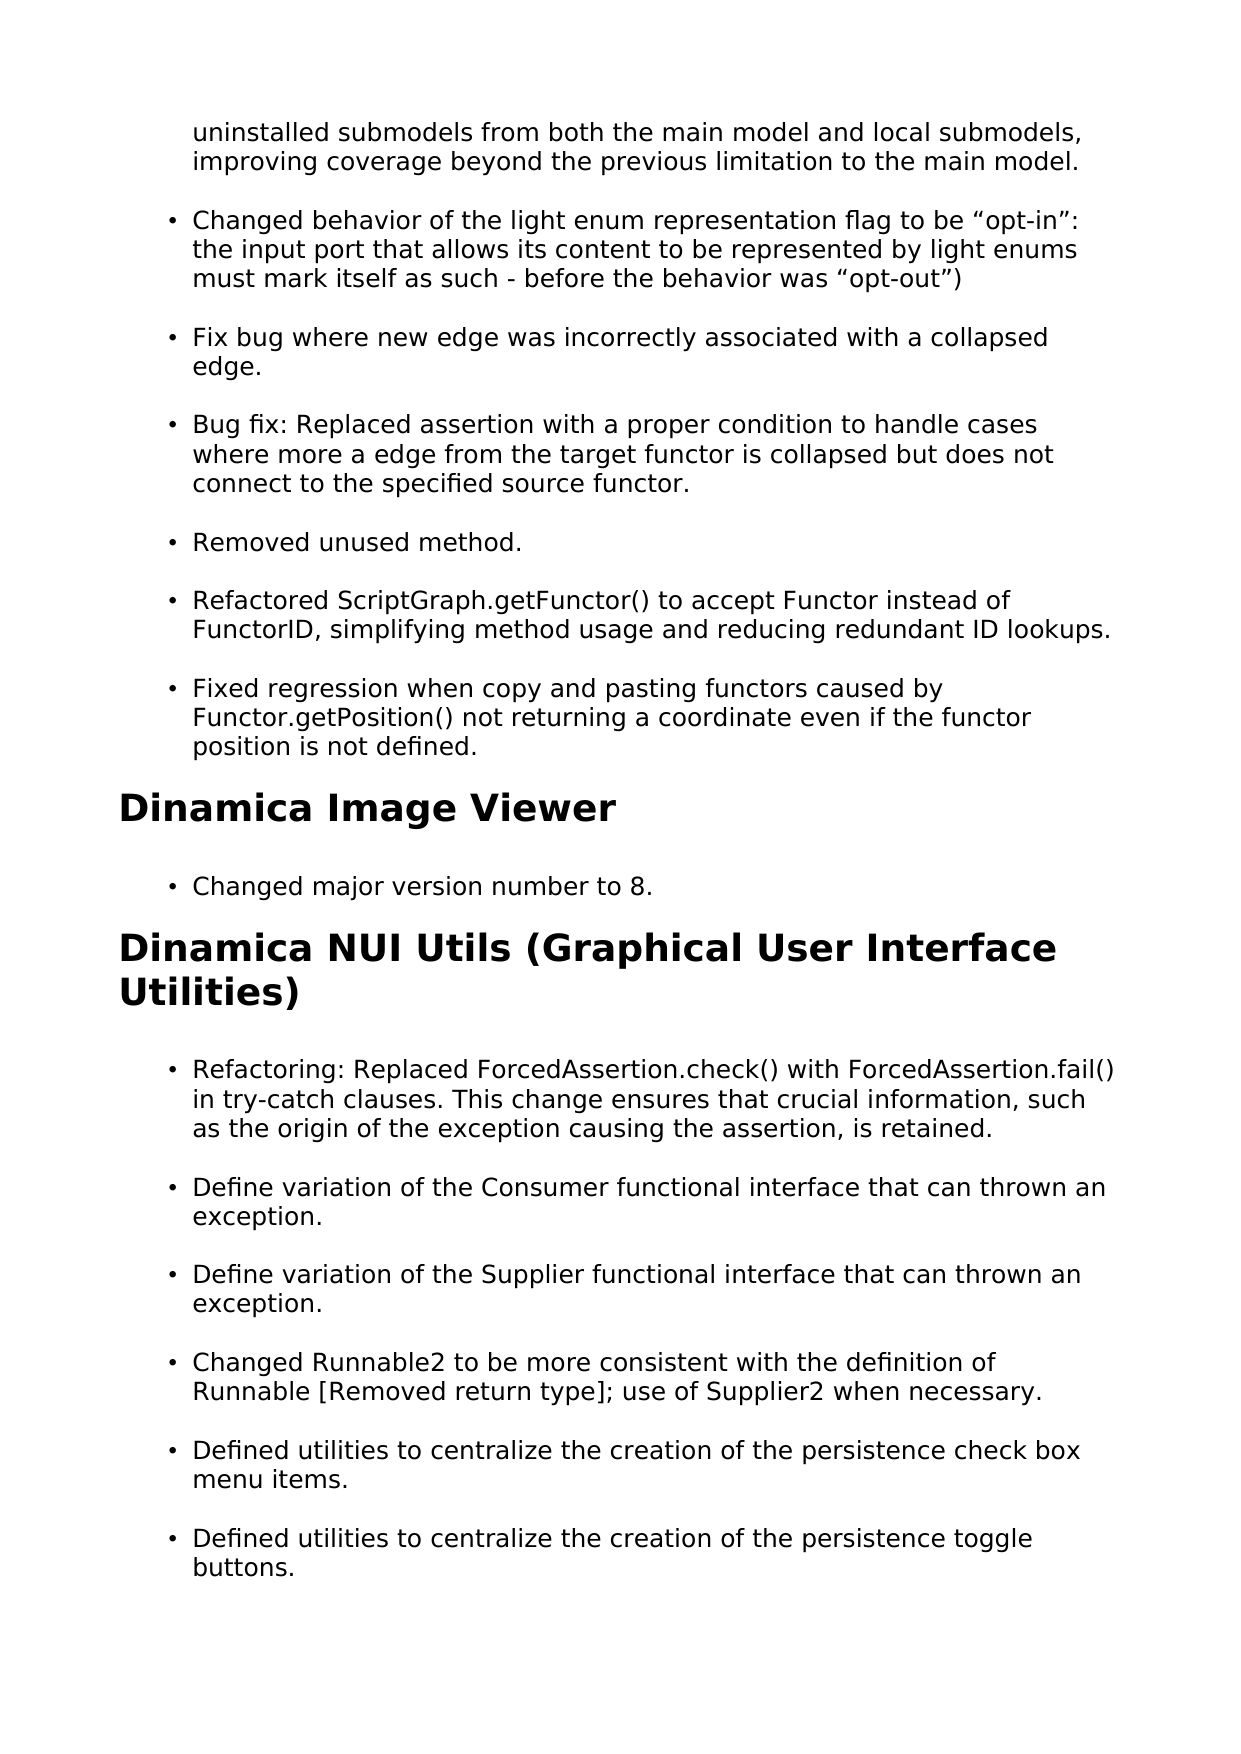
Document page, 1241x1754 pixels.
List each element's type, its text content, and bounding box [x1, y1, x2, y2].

subtitle Dinamica NUI Utils (Graphical User Interface Utilities) [118, 926, 1122, 1014]
list Changed behavior of the light enum representation flag to be “opt-in”: the input port that allows its content to be represented by light enums must mark itself as such - before the behavior was “opt-out”) [177, 206, 1122, 293]
list Fixed regression when copy and pasting functors caused by Functor.getPosition() not returning a coordinate even if the functor position is not defined. [177, 674, 1122, 762]
list Fix bug where new edge was incorrectly associated with a collapsed edge. [177, 323, 1122, 381]
list Changed Runnable2 to be more consistent with the definition of Runnable [Removed return type]; use of Supplier2 when necessary. [177, 1348, 1122, 1407]
list Defined utilities to centralize the creation of the persistence check box menu items. [177, 1436, 1122, 1494]
list Bug fix: Replaced assertion with a proper condition to handle cases where more a edge from the target functor is collapsed but does not connect to the specified source functor. [177, 411, 1122, 498]
list uninstalled submodels from both the main model and local submodels, improving coverage beyond the previous limitation to the main model. [177, 118, 1122, 176]
list Define variation of the Supplier functional interface that can thrown an exception. [177, 1261, 1122, 1319]
list Refactoring: Replaced ForcedAssertion.check() with ForcedAssertion.fail() in try-catch clauses. This change ensures that crucial information, such as the origin of the exception causing the assertion, is retained. [177, 1056, 1122, 1143]
list Refactored ScriptGraph.getFunctor() to accept Functor instead of FunctorID, simplifying method usage and reducing redundant ID lookups. [177, 586, 1122, 645]
list Changed major version number to 8. [177, 872, 1122, 901]
subtitle Dinamica Image Viewer [118, 787, 1122, 830]
list Removed unused method. [177, 528, 1122, 557]
list Define variation of the Consumer functional interface that can thrown an exception. [177, 1173, 1122, 1231]
list Defined utilities to centralize the creation of the persistence toggle buttons. [177, 1524, 1122, 1582]
